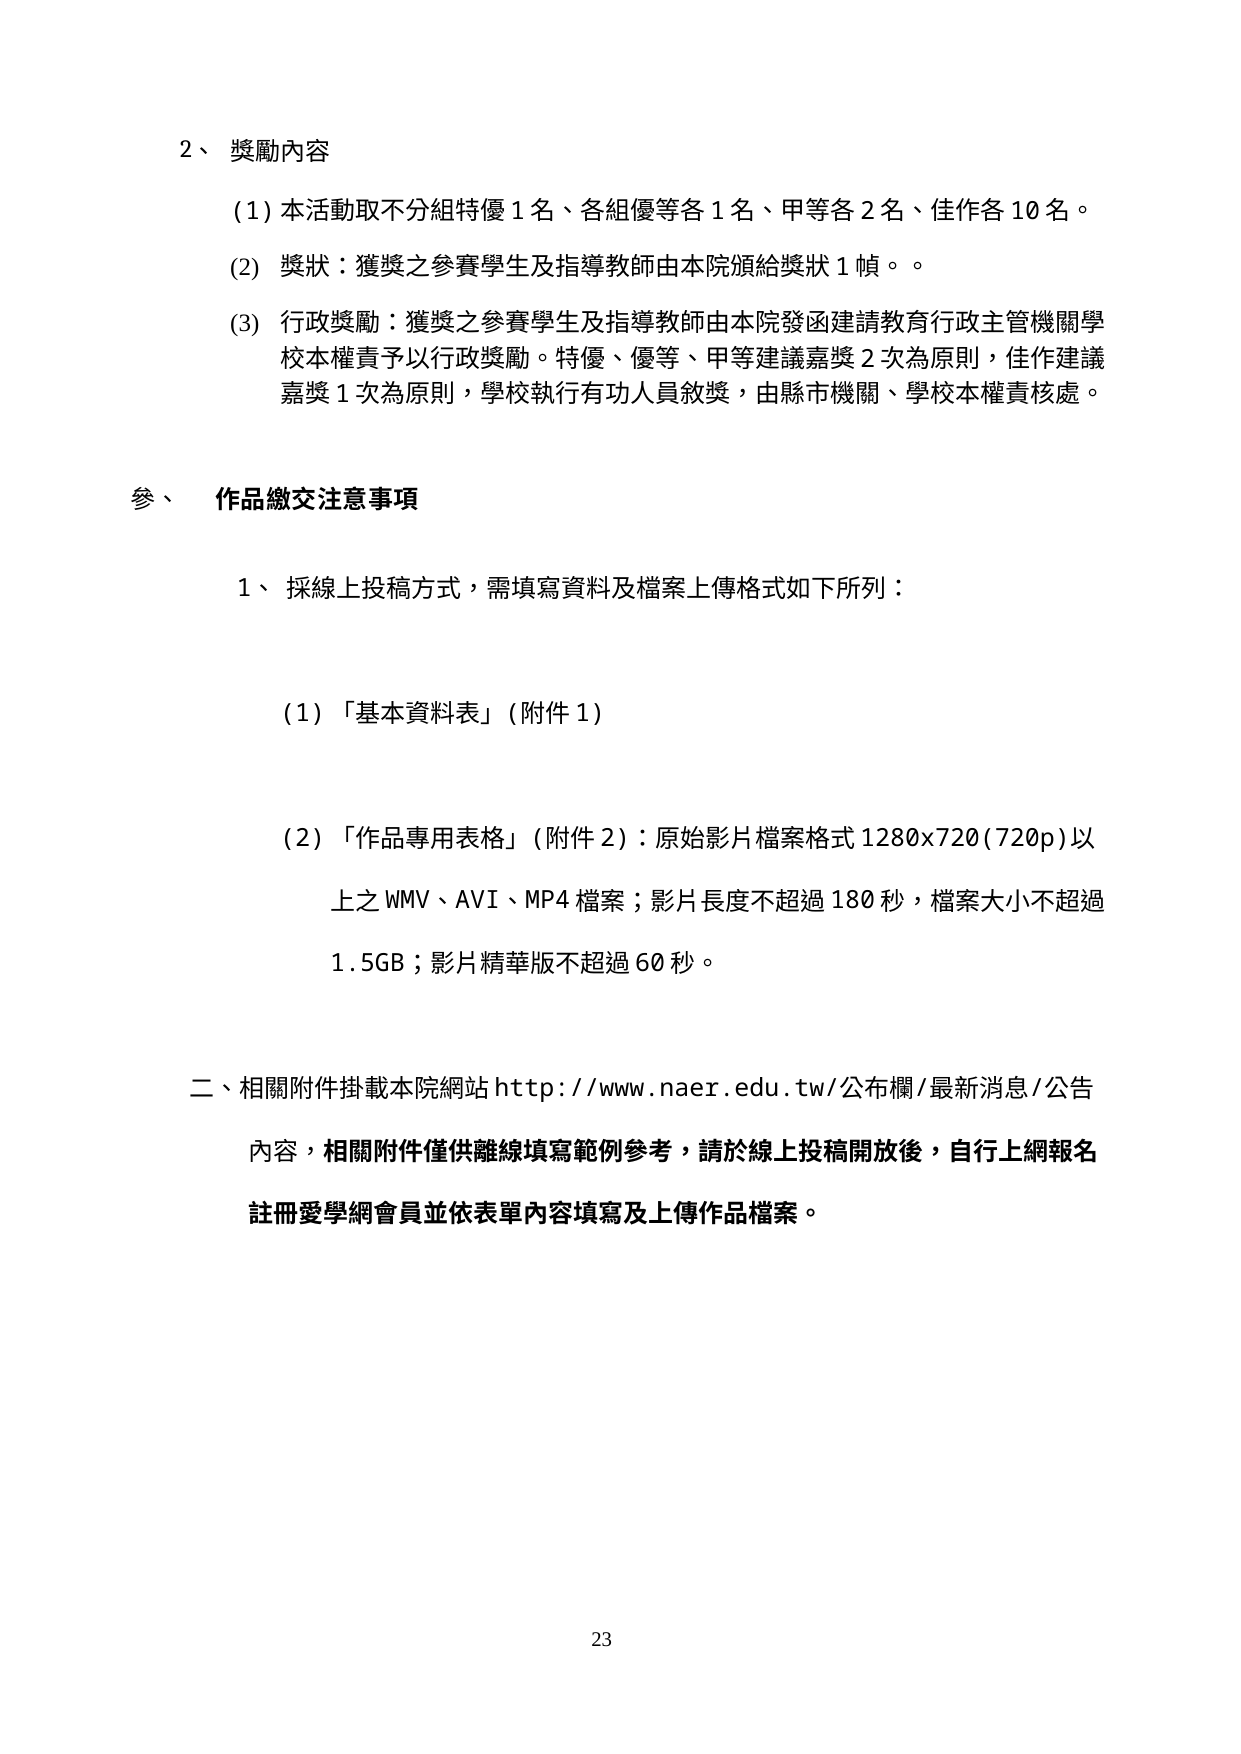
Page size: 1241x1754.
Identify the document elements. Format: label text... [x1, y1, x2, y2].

list 作品繳交注意事項 [130, 481, 1110, 516]
list 獎勵內容 [180, 108, 1110, 170]
text 二、相關附件掛載本院網站http://www.naer.edu.tw/公布欄/最新消息/公告內容，相關附件僅供離線填寫範例參考，請於線上投稿開放後，自行上網報名註冊愛學網會員並依表單內容填寫及上傳作品檔案。 [189, 1045, 1110, 1233]
list 「基本資料表」(附件1) [280, 670, 1110, 733]
list 「作品專用表格」(附件2)：原始影片檔案格式1280x720(720p)以上之WMV、AVI、MP4檔案；影片長度不超過180秒，檔案大小不超過1.5GB；影片精華版不超過60秒。 [280, 795, 1110, 983]
list 行政獎勵：獲獎之參賽學生及指導教師由本院發函建請教育行政主管機關學校本權責予以行政獎勵。特優、優等、甲等建議嘉獎2次為原則，佳作建議嘉獎1次為原則，學校執行有功人員敘獎，由縣市機關、學校本權責核處。 [230, 303, 1110, 410]
list 採線上投稿方式，需填寫資料及檔案上傳格式如下所列： [236, 545, 1110, 608]
list 獎狀：獲獎之參賽學生及指導教師由本院頒給獎狀1幀。。 [230, 247, 1110, 283]
list 本活動取不分組特優1名、各組優等各1名、甲等各2名、佳作各10名。 [230, 191, 1110, 226]
